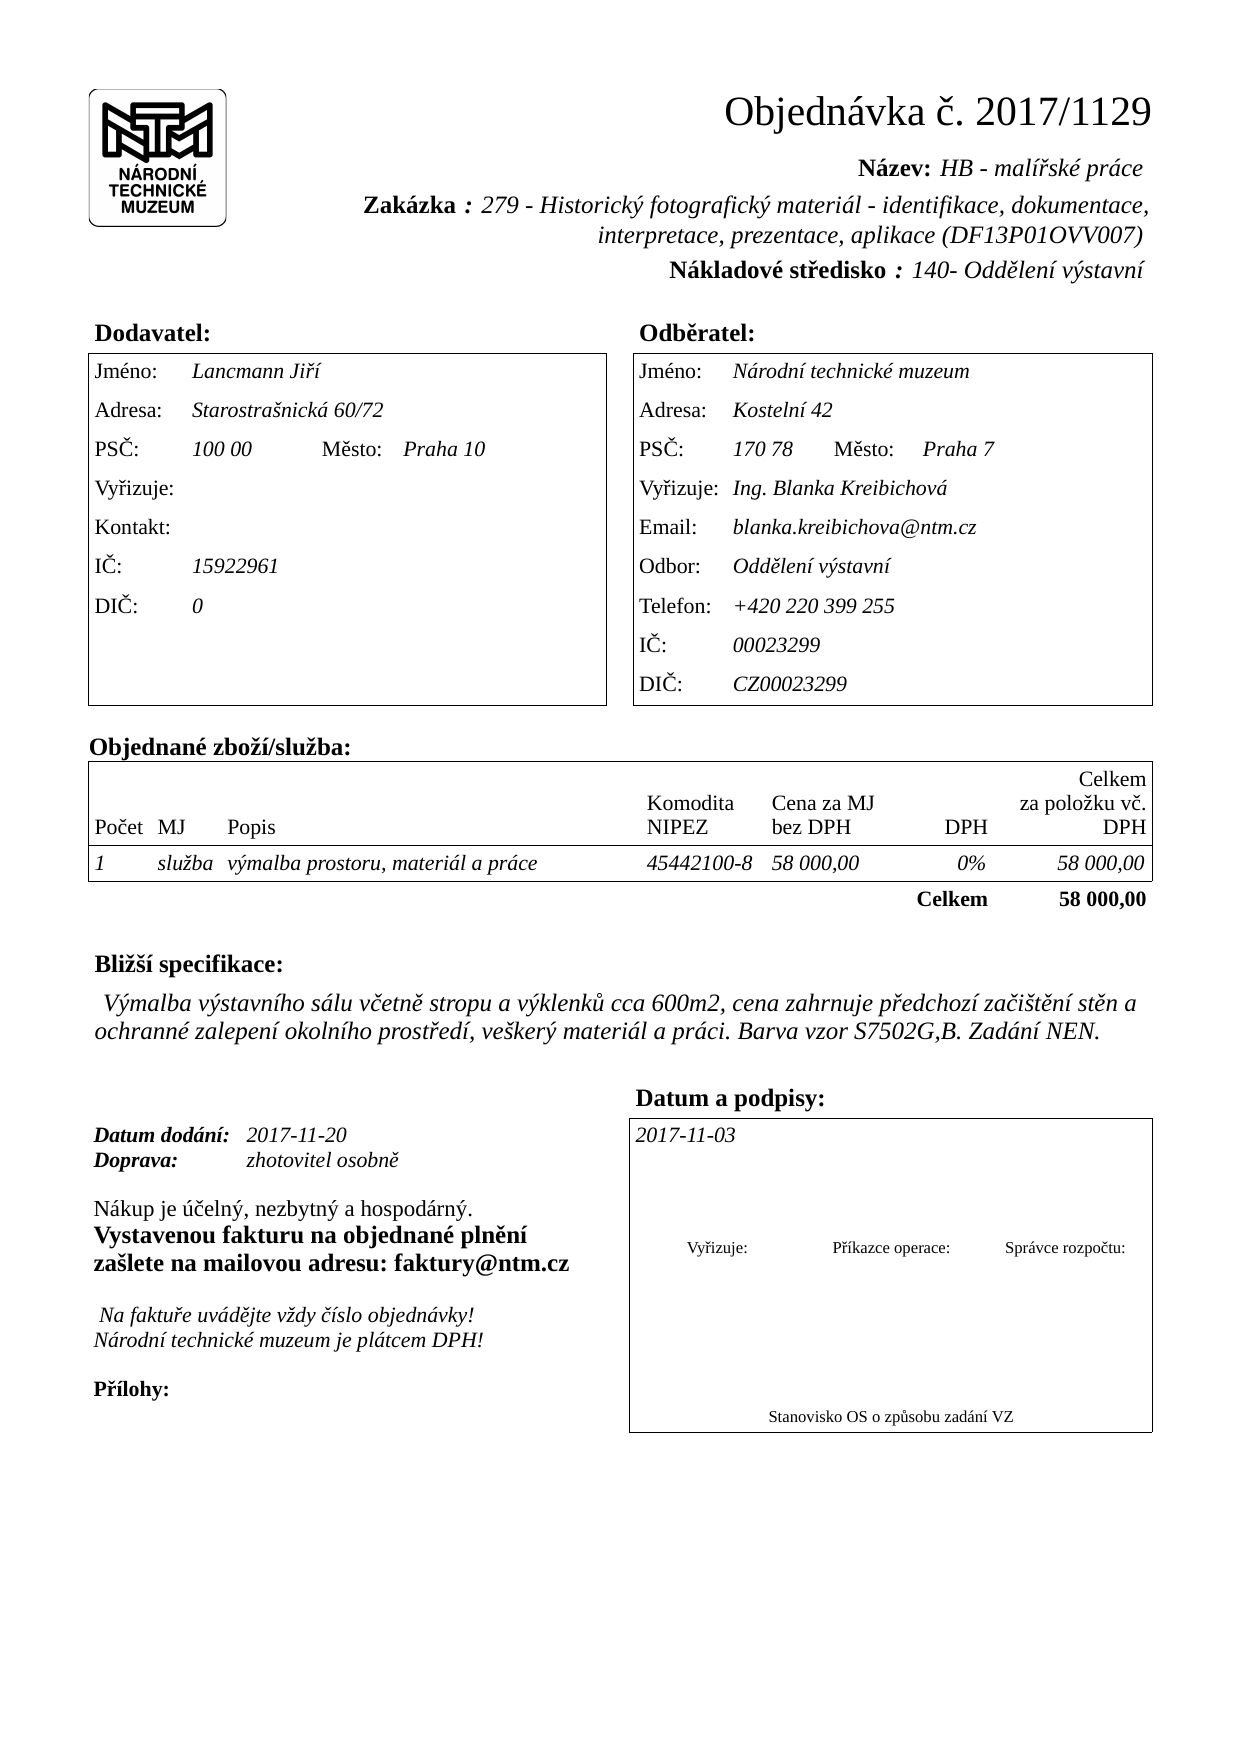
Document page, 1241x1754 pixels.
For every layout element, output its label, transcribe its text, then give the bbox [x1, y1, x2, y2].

table_cell [607, 588, 633, 627]
table_cell [607, 627, 633, 666]
table_cell CZ00023299 [727, 666, 1152, 705]
table_cell Národní technické muzeum [727, 354, 1152, 392]
table_cell [607, 392, 633, 431]
table_cell [186, 666, 606, 705]
table_cell [872, 1157, 1152, 1224]
table_cell blanka.kreibichova@ntm.cz [727, 510, 1152, 549]
table_cell 58 000,00 [766, 846, 891, 881]
table_header [605, 1079, 629, 1118]
table_cell [89, 627, 186, 666]
table_cell [186, 470, 606, 509]
table_cell [607, 470, 633, 509]
table_header Odběratel: [633, 286, 1152, 353]
table_header Dodavatel: [89, 286, 606, 353]
picture [88, 89, 227, 227]
table_cell Kontakt: [89, 510, 186, 549]
table_cell +420 220 399 255 [727, 588, 1152, 627]
table_cell Praha 10 [397, 431, 606, 470]
table_cell [221, 882, 641, 917]
table_cell DIČ: [634, 666, 727, 705]
table_cell Email: [634, 510, 727, 549]
table_cell [607, 666, 633, 705]
table_cell [186, 510, 606, 549]
table_cell 0 [186, 588, 606, 627]
table_header Popis [221, 762, 641, 845]
text Název: HB - malířské práce Zakázka : 279 - Historický fotografický materiál - identifikace, dokumentace, interpretace, prezentace, aplikace (DF13P01OVV007) Nákladové středisko : 140- Oddělení výstavní [88, 147, 1152, 286]
table_cell Příkazce operace: [805, 1224, 978, 1263]
table_cell Praha 7 [917, 431, 1152, 470]
table_cell Celkem [891, 882, 994, 917]
table_cell Vyřizuje: [89, 470, 186, 509]
table_cell [607, 431, 633, 470]
table_cell výmalba prostoru, materiál a práce [221, 846, 641, 881]
text Objednané zboží/služba: [88, 733, 1152, 761]
table_header Datum a podpisy: [630, 1079, 1152, 1118]
table_cell [607, 549, 633, 588]
table_cell Jméno: [634, 354, 727, 392]
table_header [605, 1118, 629, 1157]
table_header Cena za MJ bez DPH [766, 762, 891, 845]
table_header [872, 1119, 1152, 1157]
table_cell Město: [316, 431, 397, 470]
table_cell [766, 882, 891, 917]
table_cell 58 000,00 [994, 846, 1152, 881]
table_cell PSČ: [89, 431, 186, 470]
table_cell DIČ: [89, 588, 186, 627]
table_cell Odbor: [634, 549, 727, 588]
table_cell Starostrašnická 60/72 [186, 392, 606, 431]
table_cell IČ: [634, 627, 727, 666]
table_header Komodita NIPEZ [641, 762, 766, 845]
table_cell Ing. Blanka Kreibichová [727, 470, 1152, 509]
table_cell 1 [89, 846, 152, 881]
table_cell Vyřizuje: [634, 470, 727, 509]
table_cell 45442100-8 [641, 846, 766, 881]
table_header MJ [152, 762, 221, 845]
table_cell [605, 1224, 629, 1263]
table_cell 00023299 [727, 627, 1152, 666]
table_cell 58 000,00 [994, 882, 1152, 917]
table_cell [607, 510, 633, 549]
table_cell Jméno: [89, 354, 186, 392]
table_cell [89, 666, 186, 705]
table_cell Výmalba výstavního sálu včetně stropu a výklenků cca 600m2, cena zahrnuje předchozí začištění stěn a ochranné zalepení okolního prostředí, veškerý materiál a práci. Barva vzor S7502G,B. Zadání NEN. [89, 984, 1152, 1051]
table_cell IČ: [89, 549, 186, 588]
table_cell [186, 627, 606, 666]
table_header Bližší specifikace: [89, 945, 1152, 984]
table_cell 15922961 [186, 549, 606, 588]
table_cell Adresa: [634, 392, 727, 431]
table_header DPH [891, 762, 994, 845]
table_cell Kostelní 42 [727, 392, 1152, 431]
table_cell [605, 1263, 629, 1432]
table_cell 0% [891, 846, 994, 881]
table_cell 100 00 [186, 431, 316, 470]
table_cell [605, 1157, 629, 1224]
table_cell [89, 882, 152, 917]
table_cell Město: [828, 431, 917, 470]
table_cell [152, 882, 221, 917]
table_cell služba [152, 846, 221, 881]
table_header Počet [89, 762, 152, 845]
table_header [606, 286, 633, 353]
table_header Celkem za položku vč. DPH [994, 762, 1152, 845]
table_cell Oddělení výstavní [727, 549, 1152, 588]
table_cell Adresa: [89, 392, 186, 431]
table_cell 170 78 [727, 431, 828, 470]
text Objednávka č. 2017/1129 [88, 88, 1152, 135]
table_cell Telefon: [634, 588, 727, 627]
table_cell Stanovisko OS o způsobu zadání VZ [630, 1263, 1152, 1432]
table_cell Datum dodání: 2017-11-20 Doprava: zhotovitel osobně Nákup je účelný, nezbytný a hospodárný. Vystavenou fakturu na objednané plnění zašlete na mailovou adresu: faktury@ntm.cz Na faktuře uvádějte vždy číslo objednávky! Národní technické muzeum je plátcem DPH! Přílohy: [88, 1118, 605, 1432]
table_header [88, 1079, 605, 1118]
table_cell Lancmann Jiří [186, 354, 606, 392]
table_cell PSČ: [634, 431, 727, 470]
table_cell [607, 353, 633, 392]
table_cell Vyřizuje: [630, 1224, 805, 1263]
table_cell [630, 1157, 872, 1224]
table_cell Správce rozpočtu: [978, 1224, 1152, 1263]
table_header 2017-11-03 [630, 1119, 872, 1157]
table_cell [641, 882, 766, 917]
